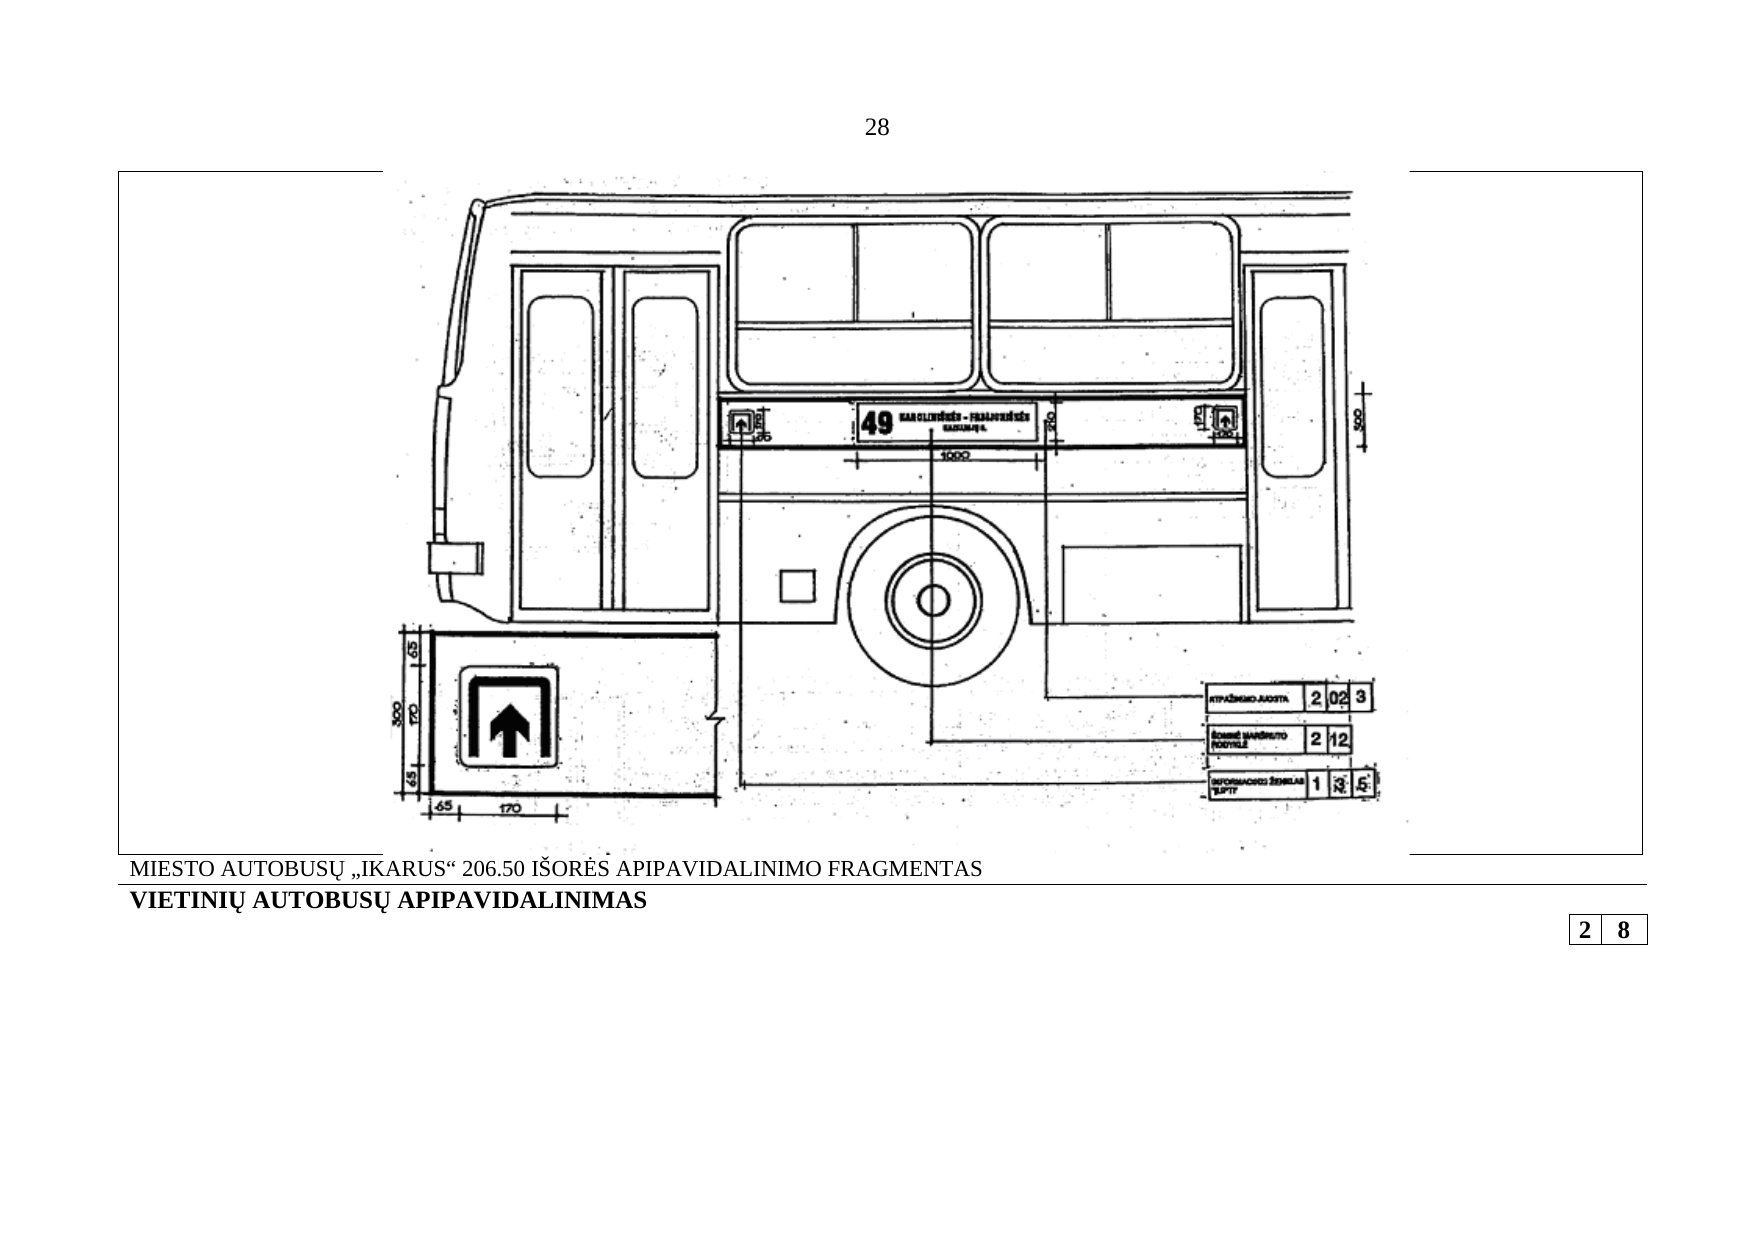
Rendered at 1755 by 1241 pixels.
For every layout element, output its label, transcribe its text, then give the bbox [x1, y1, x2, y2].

table_cell [1642, 854, 1647, 884]
table_cell VIETINIŲ AUTOBUSŲ APIPAVIDALINIMAS [118, 885, 1570, 944]
table_cell [1570, 885, 1601, 914]
table_header [119, 172, 383, 854]
table_cell [1601, 885, 1647, 914]
table_header [1410, 172, 1642, 854]
table_header [1643, 171, 1647, 854]
table_cell MIESTO AUTOBUSŲ „IKARUS“ 206.50 IŠORĖS APIPAVIDALINIMO FRAGMENTAS [118, 855, 1642, 884]
table_cell 8 [1602, 915, 1647, 944]
table_cell 2 [1570, 915, 1601, 944]
